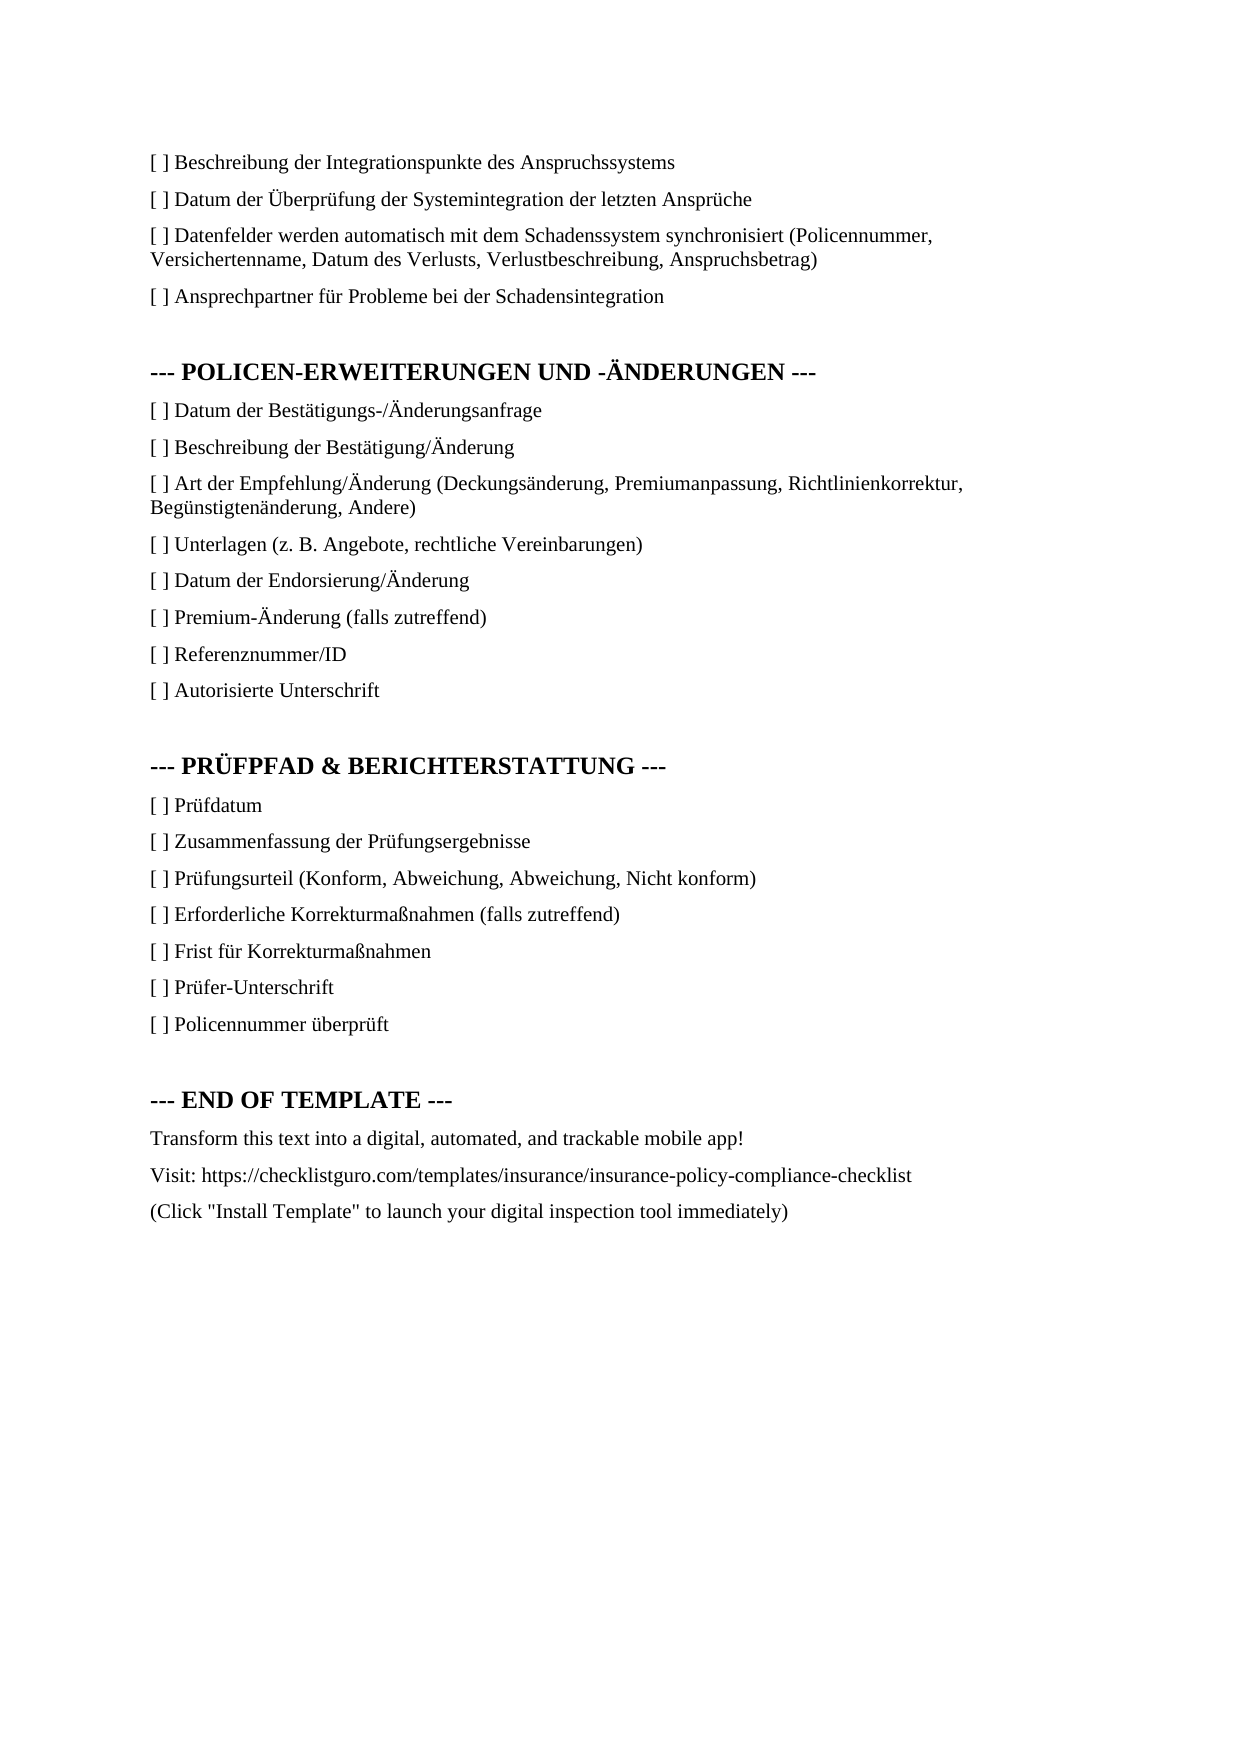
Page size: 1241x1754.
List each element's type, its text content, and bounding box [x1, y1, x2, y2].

text --- END OF TEMPLATE --- [150, 1085, 1090, 1114]
text [ ] Referenznummer/ID [150, 642, 1090, 666]
text Visit: https://checklistguro.com/templates/insurance/insurance-policy-compliance-checklist [150, 1163, 1090, 1187]
text [ ] Beschreibung der Bestätigung/Änderung [150, 435, 1090, 459]
text [ ] Prüfdatum [150, 792, 1090, 817]
text --- POLICEN-ERWEITERUNGEN UND -ÄNDERUNGEN --- [150, 357, 1090, 386]
text [ ] Prüfungsurteil (Konform, Abweichung, Abweichung, Nicht konform) [150, 866, 1090, 890]
text [ ] Beschreibung der Integrationspunkte des Anspruchssystems [150, 150, 1090, 174]
text [ ] Premium-Änderung (falls zutreffend) [150, 605, 1090, 629]
text [ ] Unterlagen (z. B. Angebote, rechtliche Vereinbarungen) [150, 532, 1090, 556]
text [ ] Datum der Bestätigungs-/Änderungsanfrage [150, 398, 1090, 422]
text [ ] Datum der Überprüfung der Systemintegration der letzten Ansprüche [150, 187, 1090, 211]
text (Click "Install Template" to launch your digital inspection tool immediately) [150, 1199, 1090, 1223]
text Transform this text into a digital, automated, and trackable mobile app! [150, 1126, 1090, 1150]
text [ ] Erforderliche Korrekturmaßnahmen (falls zutreffend) [150, 902, 1090, 926]
text [ ] Frist für Korrekturmaßnahmen [150, 939, 1090, 963]
text --- PRÜFPFAD & BERICHTERSTATTUNG --- [150, 751, 1090, 780]
text [ ] Autorisierte Unterschrift [150, 678, 1090, 702]
text [ ] Zusammenfassung der Prüfungsergebnisse [150, 829, 1090, 853]
text [ ] Ansprechpartner für Probleme bei der Schadensintegration [150, 284, 1090, 308]
text [ ] Policennummer überprüft [150, 1012, 1090, 1036]
text [ ] Datenfelder werden automatisch mit dem Schadenssystem synchronisiert (Policennummer, Versichertenname, Datum des Verlusts, Verlustbeschreibung, Anspruchsbetrag) [150, 223, 1090, 271]
text [ ] Datum der Endorsierung/Änderung [150, 568, 1090, 592]
text [ ] Art der Empfehlung/Änderung (Deckungsänderung, Premiumanpassung, Richtlinienkorrektur, Begünstigtenänderung, Andere) [150, 471, 1090, 519]
text [ ] Prüfer-Unterschrift [150, 975, 1090, 999]
